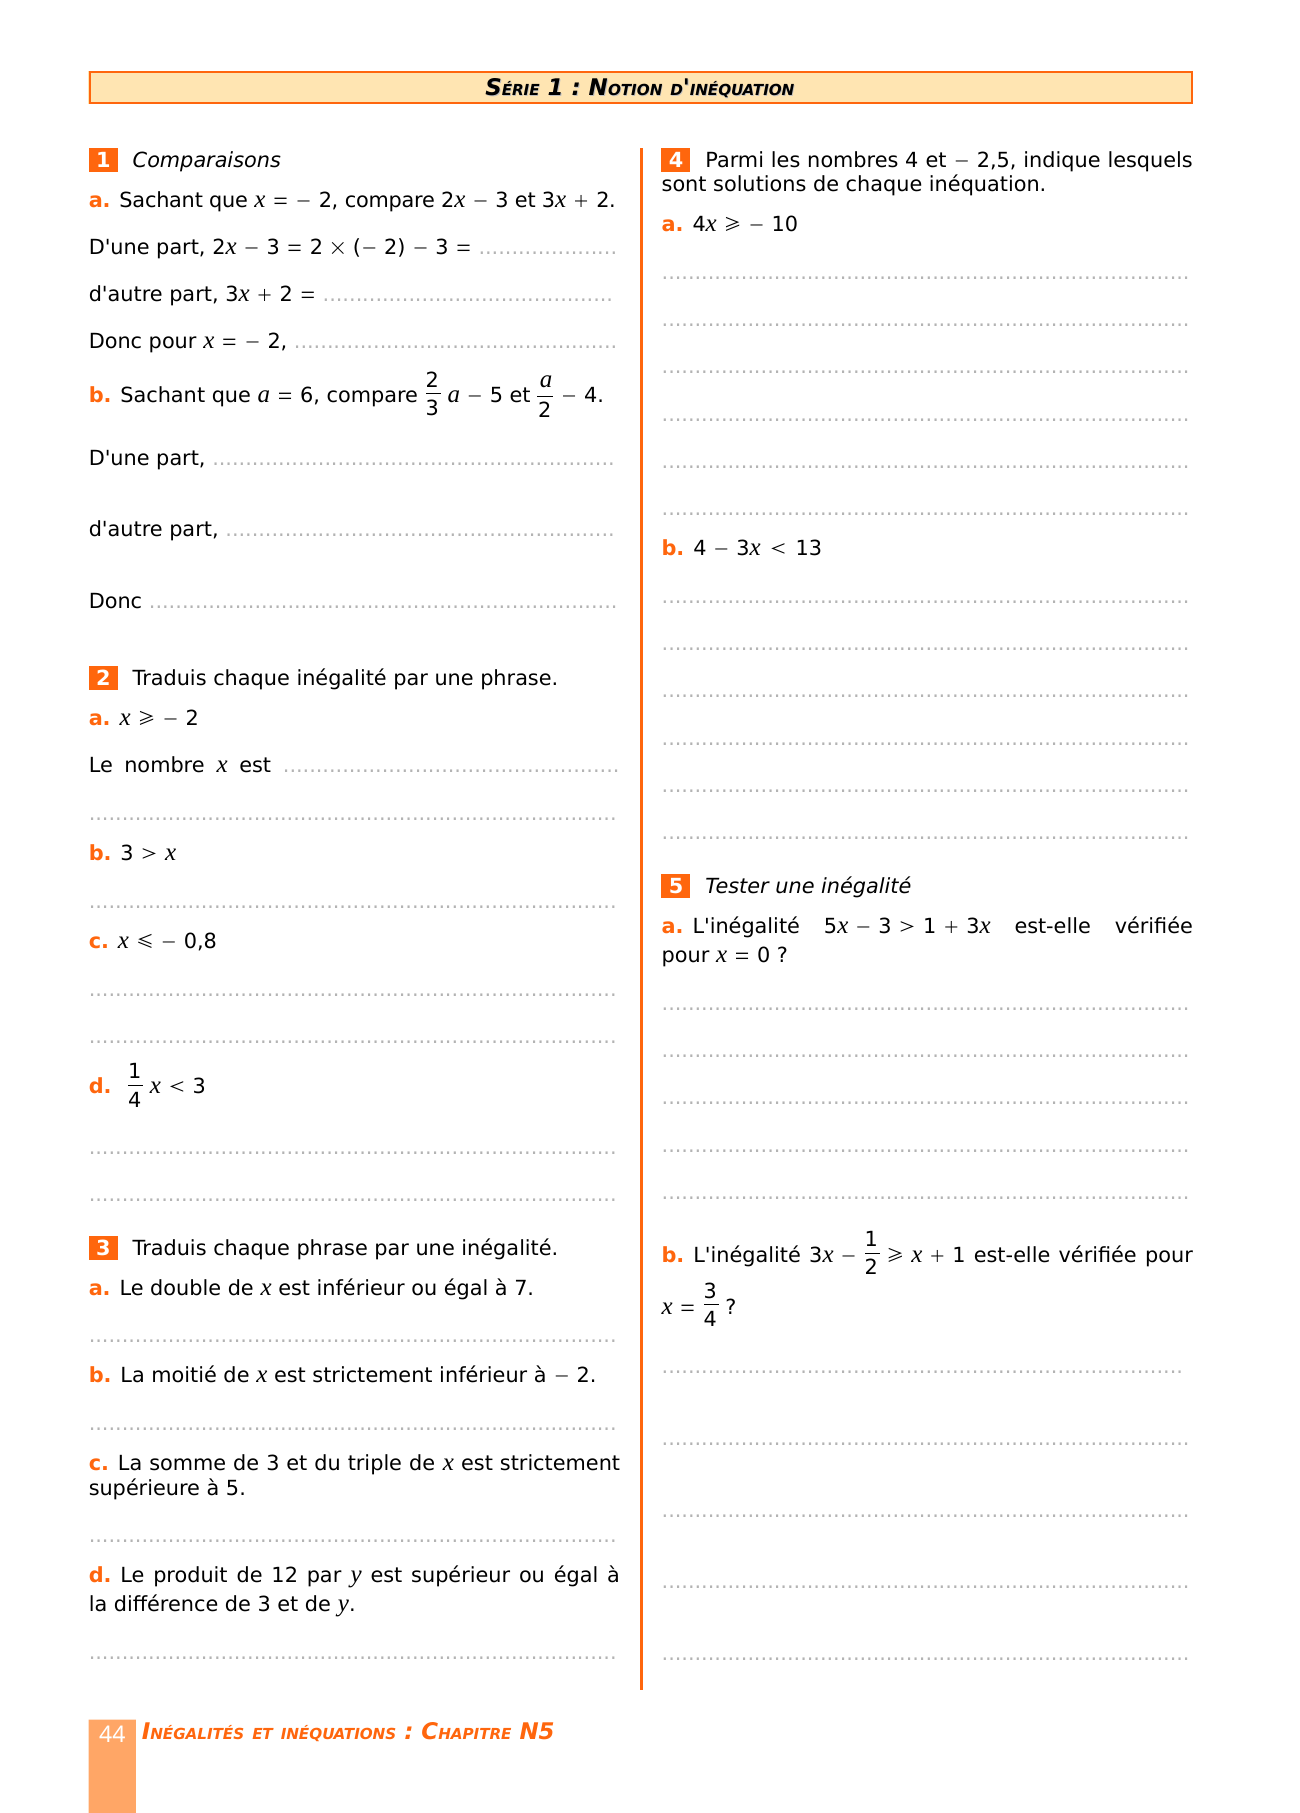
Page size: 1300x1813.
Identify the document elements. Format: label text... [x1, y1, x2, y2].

list Tester une inégalité [690, 874, 1193, 898]
list Traduis chaque phrase par une inégalité. [118, 1236, 620, 1260]
text d'autre part, 3x  2 = ............................................ [88, 260, 620, 307]
text Le nombre x est ................................................... ................................................................................ [88, 731, 620, 825]
list Sachant que a = 6, comparea − 5 et− 4. [88, 366, 620, 422]
text D'une part, ............................................................. [88, 446, 620, 470]
list Comparaisons [118, 148, 620, 172]
list Sachant que x = − 2, compare 2x − 3 et 3x  2. [88, 184, 620, 212]
list ................................................................................ [661, 1498, 1193, 1522]
text Donc pour x = − 2, ................................................. [88, 307, 620, 354]
text d'autre part, ........................................................... [88, 517, 620, 541]
list L'inégalité 3x − x  1 est-elle vérifiée pour x =? [661, 1228, 1193, 1331]
list ................................................................................ [88, 1301, 620, 1348]
text ................................................................................................................................................................ [661, 656, 1193, 750]
text ................................................................................................................................................................ [661, 750, 1193, 845]
list ................................................................................ [88, 1617, 620, 1664]
list ................................................................................ ................................................................................ [88, 1112, 620, 1206]
list ................................................................................ [88, 1500, 620, 1548]
list L'inégalité 5x − 3  1  3x est-elle vérifiée pour x = 0 ? [661, 910, 1193, 968]
list Traduis chaque inégalité par une phrase. [118, 666, 620, 690]
list La somme de 3 et du triple de x est strictement supérieure à 5. [88, 1447, 620, 1500]
list ................................................................................ [661, 1426, 1193, 1450]
text D'une part, 2x − 3 = 2 × (− 2) − 3 = ..................... [88, 212, 620, 260]
list Le double de x est inférieur ou égal à 7. [88, 1272, 620, 1301]
list x  − 2 [88, 702, 620, 731]
list Donc ....................................................................... [88, 589, 620, 613]
list La moitié de x est strictement inférieur à − 2. [88, 1359, 620, 1388]
list Le produit de 12 par y est supérieur ou égal à la différence de 3 et de y. [88, 1559, 620, 1617]
text ................................................................................................................................................................ [661, 561, 1193, 656]
list ............................................................................... [661, 1354, 1193, 1379]
list ................................................................................ ................................................................................................................................................................................................................................................................................................................................ [661, 968, 1193, 1204]
list x  − 0,8 [88, 925, 620, 954]
list ................................................................................ [661, 1641, 1193, 1665]
list 4x  − 10 [661, 208, 1193, 237]
list ................................................................................ [661, 1569, 1193, 1593]
list x  3 [88, 1060, 620, 1112]
text ................................................................................................................................................................ [661, 331, 1193, 426]
text ................................................................................ [88, 866, 620, 913]
list 4 − 3x  13 [661, 532, 1193, 561]
list ................................................................................ ................................................................................ [88, 954, 620, 1048]
list Parmi les nombres 4 et − 2,5, indique lesquels sont solutions de chaque inéquation. [661, 148, 1193, 196]
text ................................................................................................................................................................ [661, 426, 1193, 520]
list ................................................................................ [88, 1388, 620, 1436]
text ................................................................................................................................................................ [661, 237, 1193, 331]
list 3  x [88, 837, 620, 866]
